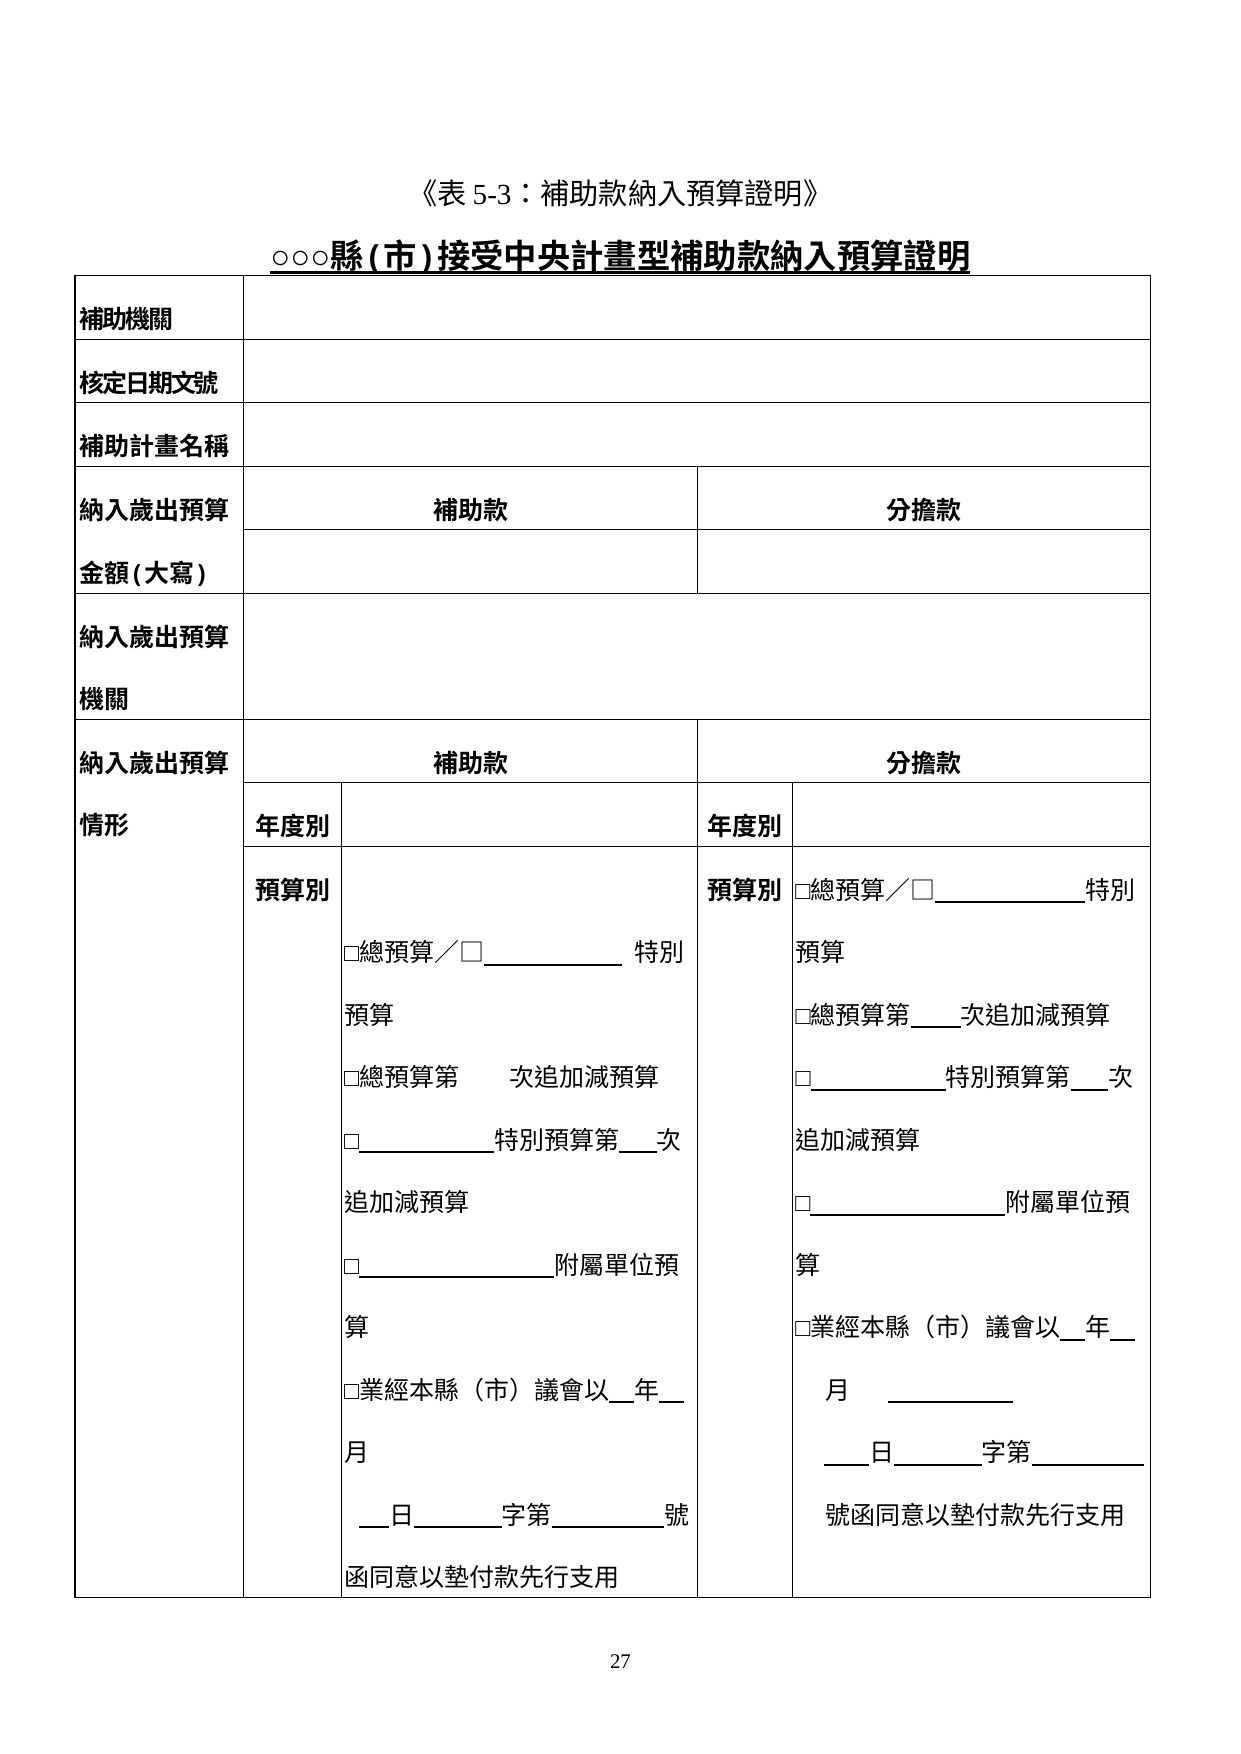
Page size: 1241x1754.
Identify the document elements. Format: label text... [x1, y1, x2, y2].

table_header [244, 276, 1150, 338]
table_cell [244, 403, 1150, 466]
table_cell 納入歲出預算 機關 [76, 594, 243, 719]
table_cell [244, 340, 1150, 402]
table_cell 納入歲出預算 情形 [76, 720, 243, 1597]
text 《表5-3：補助款納入預算證明》 [75, 150, 1165, 212]
table_cell 年度別 [698, 783, 792, 846]
table_cell [698, 530, 1150, 593]
table_cell 預算別 [698, 847, 792, 1597]
table_cell 補助款 [244, 720, 697, 782]
table_cell □總預算／□ 特別預算 □總預算第 次追加減預算 □ 特別預算第 次追加減預算 □ 附屬單位預算 □業經本縣（市）議會以 年 月 日 字第 號函同意以墊付款先行支用 [342, 847, 697, 1597]
table_cell 分擔款 [698, 720, 1150, 782]
table_cell [244, 594, 1150, 719]
table_cell 納入歲出預算 金額(大寫) [76, 467, 243, 593]
table_cell 分擔款 [698, 467, 1150, 529]
table_header 補助機關 [76, 276, 243, 338]
table_cell 核定日期文號 [76, 340, 243, 402]
table_cell 預算別 [244, 847, 341, 1597]
table_cell □總預算／□ 特別預算 □總預算第 次追加減預算 □ 特別預算第 次追加減預算 □ 附屬單位預算 □業經本縣（市）議會以 年 月 日 字第 號函同意以墊付款先行支用 [793, 847, 1150, 1597]
table_cell [244, 530, 697, 593]
table_cell 補助款 [244, 467, 697, 529]
table_cell [793, 783, 1150, 846]
text ○○○縣(市)接受中央計畫型補助款納入預算證明 [75, 212, 1165, 275]
table_cell [342, 783, 697, 846]
table_cell 年度別 [244, 783, 341, 846]
table_cell 補助計畫名稱 [76, 403, 243, 466]
